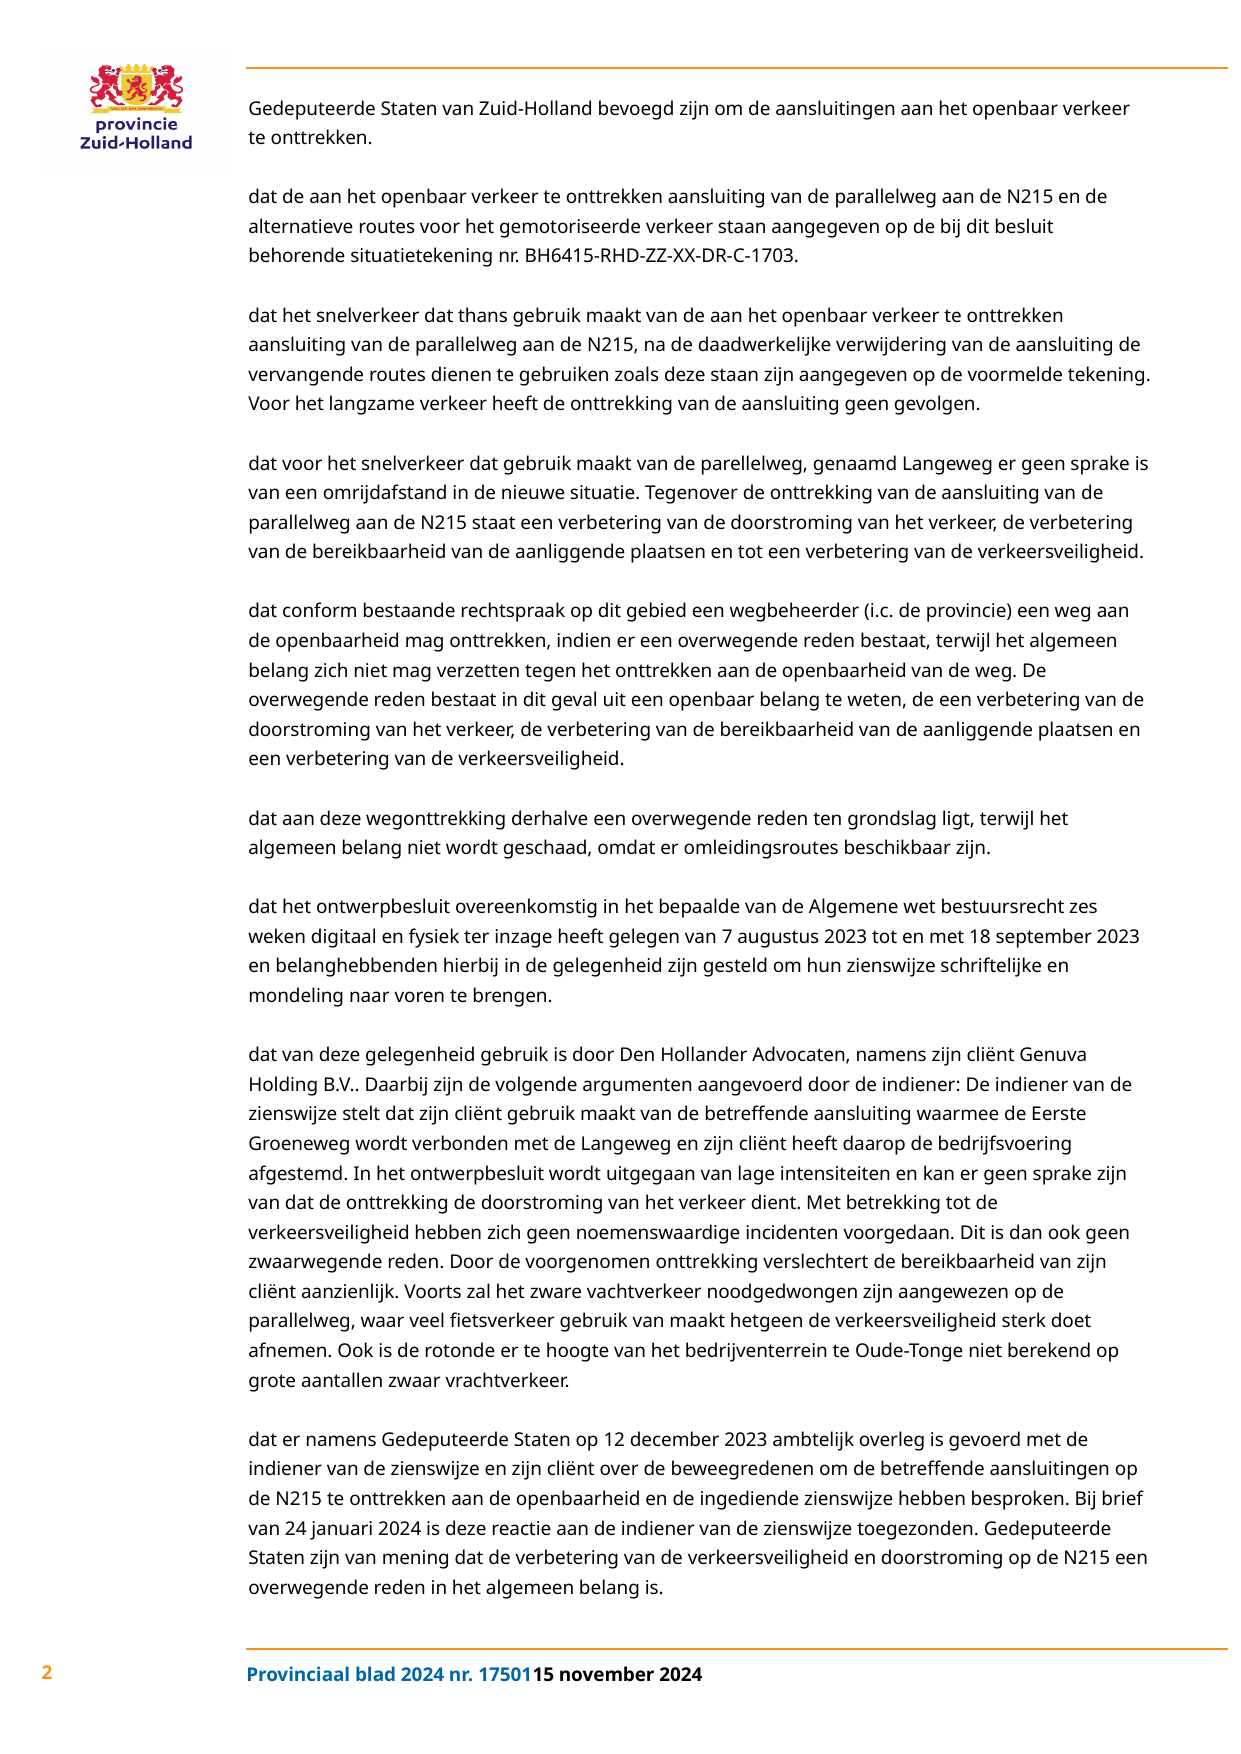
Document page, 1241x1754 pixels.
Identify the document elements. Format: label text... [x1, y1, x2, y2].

text dat conform bestaande rechtspraak op dit gebied een wegbeheerder (i.c. de provincie) een weg aan de openbaarheid mag onttrekken, indien er een overwegende reden bestaat, terwijl het algemeen belang zich niet mag verzetten tegen het onttrekken aan de openbaarheid van de weg. De overwegende reden bestaat in dit geval uit een openbaar belang te weten, de een verbetering van de doorstroming van het verkeer, de verbetering van de bereikbaarheid van de aanliggende plaatsen en een verbetering van de verkeersveiligheid. [248, 598, 1152, 771]
picture [41, 47, 231, 172]
text dat het ontwerpbesluit overeenkomstig in het bepaalde van de Algemene wet bestuursrecht zes weken digitaal en fysiek ter inzage heeft gelegen van 7 augustus 2023 tot en met 18 september 2023 en belanghebbenden hierbij in de gelegenheid zijn gesteld om hun zienswijze schriftelijke en mondeling naar voren te brengen. [248, 893, 1152, 1008]
text dat voor het snelverkeer dat gebruik maakt van de parellelweg, genaamd Langeweg er geen sprake is van een omrijdafstand in de nieuwe situatie. Tegenover de onttrekking van de aansluiting van de parallelweg aan de N215 staat een verbetering van de doorstroming van het verkeer, de verbetering van de bereikbaarheid van de aanliggende plaatsen en tot een verbetering van de verkeersveiligheid. [248, 450, 1152, 564]
text dat van deze gelegenheid gebruik is door Den Hollander Advocaten, namens zijn cliënt Genuva Holding B.V.. Daarbij zijn de volgende argumenten aangevoerd door de indiener: De indiener van de zienswijze stelt dat zijn cliënt gebruik maakt van de betreffende aansluiting waarmee de Eerste Groeneweg wordt verbonden met de Langeweg en zijn cliënt heeft daarop de bedrijfsvoering afgestemd. In het ontwerpbesluit wordt uitgegaan van lage intensiteiten en kan er geen sprake zijn van dat de onttrekking de doorstroming van het verkeer dient. Met betrekking tot de verkeersveiligheid hebben zich geen noemenswaardige incidenten voorgedaan. Dit is dan ook geen zwaarwegende reden. Door de voorgenomen onttrekking verslechtert de bereikbaarheid van zijn cliënt aanzienlijk. Voorts zal het zware vachtverkeer noodgedwongen zijn aangewezen op de parallelweg, waar veel fietsverkeer gebruik van maakt hetgeen de verkeersveiligheid sterk doet afnemen. Ook is de rotonde er te hoogte van het bedrijventerrein te Oude-Tonge niet berekend op grote aantallen zwaar vrachtverkeer. [248, 1041, 1152, 1393]
text dat de aan het openbaar verkeer te onttrekken aansluiting van de parallelweg aan de N215 en de alternatieve routes voor het gemotoriseerde verkeer staan aangegeven op de bij dit besluit behorende situatietekening nr. BH6415-RHD-ZZ-XX-DR-C-1703. [248, 183, 1152, 268]
text dat er namens Gedeputeerde Staten op 12 december 2023 ambtelijk overleg is gevoerd met de indiener van de zienswijze en zijn cliënt over de beweegredenen om de betreffende aansluitingen op de N215 te onttrekken aan de openbaarheid en de ingediende zienswijze hebben besproken. Bij brief van 24 januari 2024 is deze reactie aan de indiener van de zienswijze toegezonden. Gedeputeerde Staten zijn van mening dat de verbetering van de verkeersveiligheid en doorstroming op de N215 een overwegende reden in het algemeen belang is. [248, 1426, 1152, 1600]
text Gedeputeerde Staten van Zuid-Holland bevoegd zijn om de aansluitingen aan het openbaar verkeer te onttrekken. [248, 95, 1152, 150]
text dat aan deze wegonttrekking derhalve een overwegende reden ten grondslag ligt, terwijl het algemeen belang niet wordt geschaad, omdat er omleidingsroutes beschikbaar zijn. [248, 805, 1152, 860]
text dat het snelverkeer dat thans gebruik maakt van de aan het openbaar verkeer te onttrekken aansluiting van de parallelweg aan de N215, na de daadwerkelijke verwijdering van de aansluiting de vervangende routes dienen te gebruiken zoals deze staan zijn aangegeven op de voormelde tekening. Voor het langzame verkeer heeft de onttrekking van de aansluiting geen gevolgen. [248, 302, 1152, 416]
